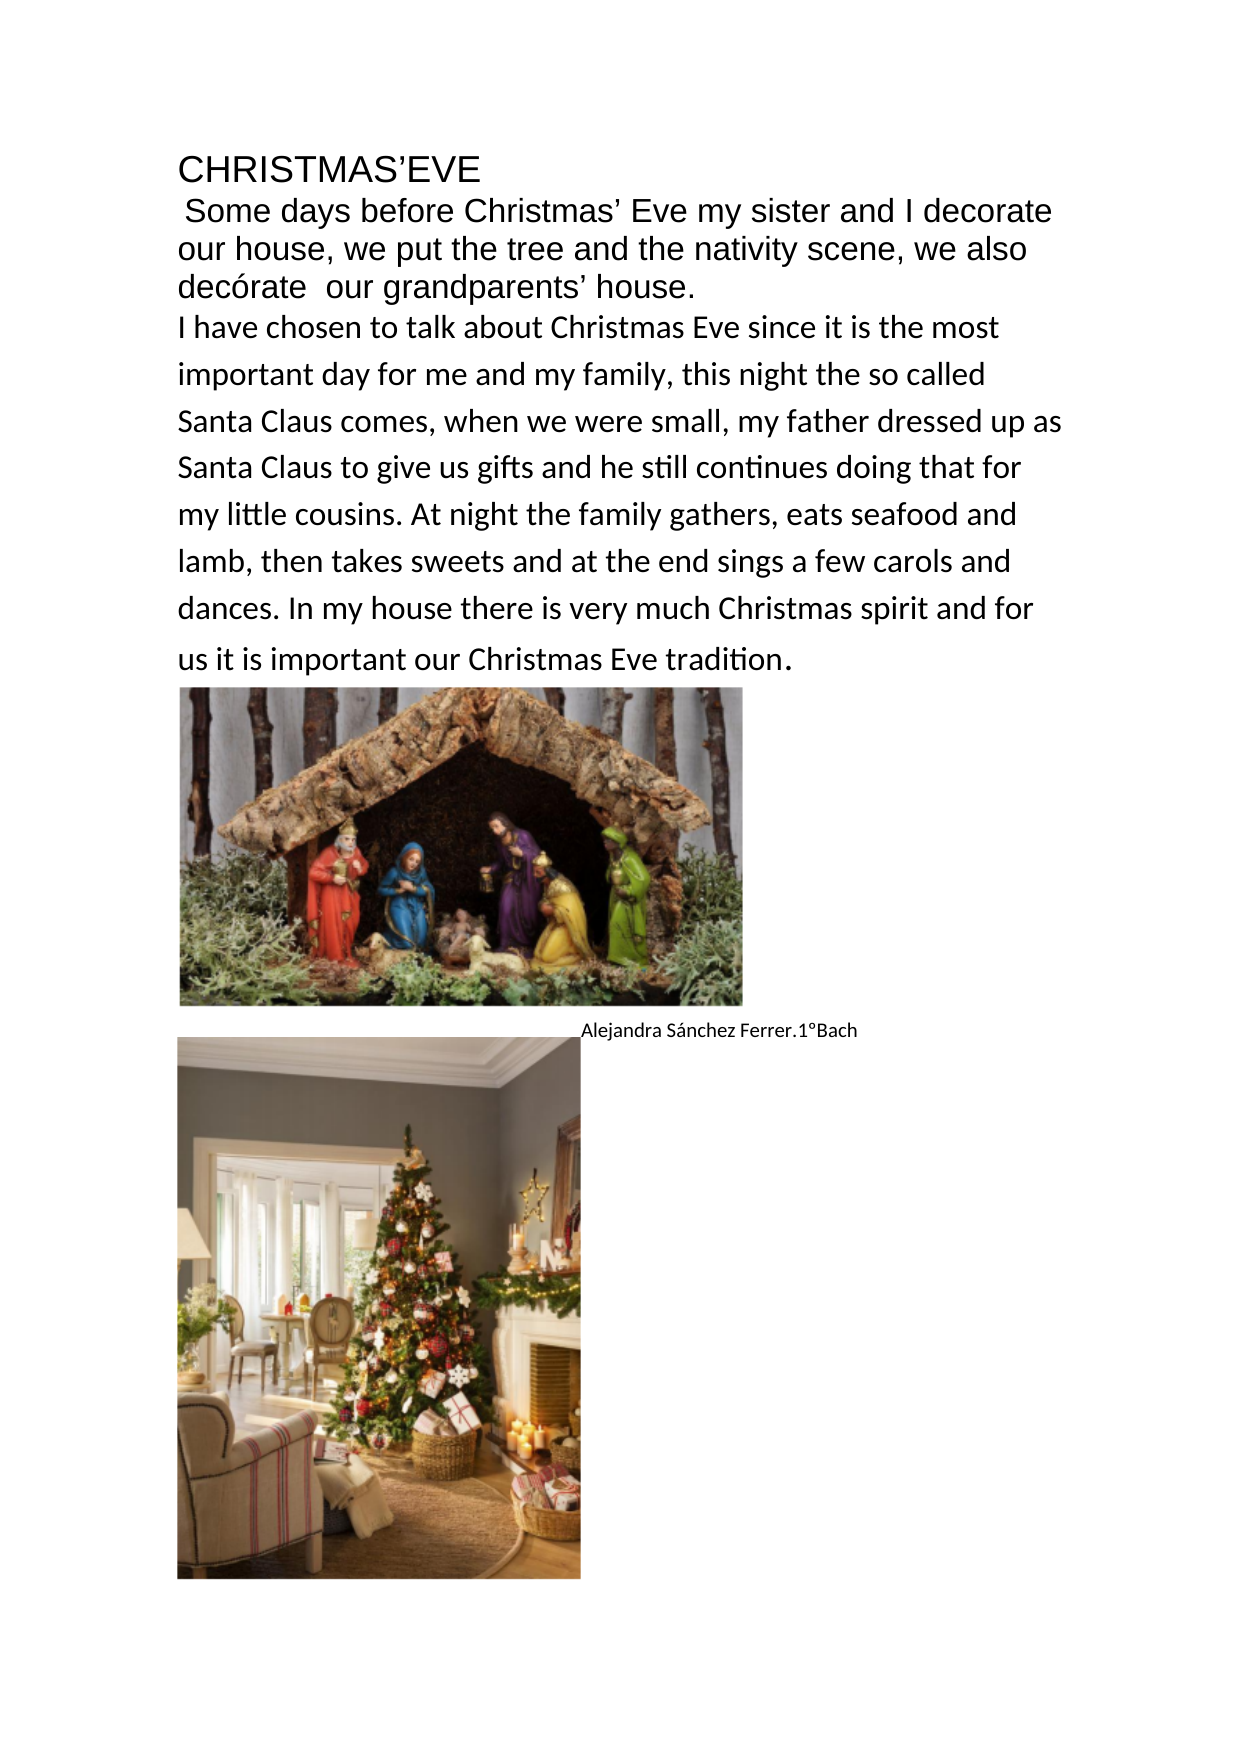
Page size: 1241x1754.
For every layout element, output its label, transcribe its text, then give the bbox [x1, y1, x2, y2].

text I have chosen to talk about Christmas Eve since it is the most important day for me and my family, this night the so called Santa Claus comes, when we were small, my father dressed up as Santa Claus to give us gifts and he still continues doing that for my little cousins. At night the family gathers, eats seafood and lamb, then takes sweets and at the end sings a few carols and dances. In my house there is very much Christmas spirit and for us it is important our Christmas Eve tradition. Alejandra Sánchez Ferrer.1ºBach [177, 306, 1063, 1582]
text Some days before Christmas’ Eve my sister and I decorate our house, we put the tree and the nativity scene, we also decórate our grandparents’ house. [177, 191, 1063, 306]
text CHRISTMAS’EVE [177, 148, 1063, 191]
